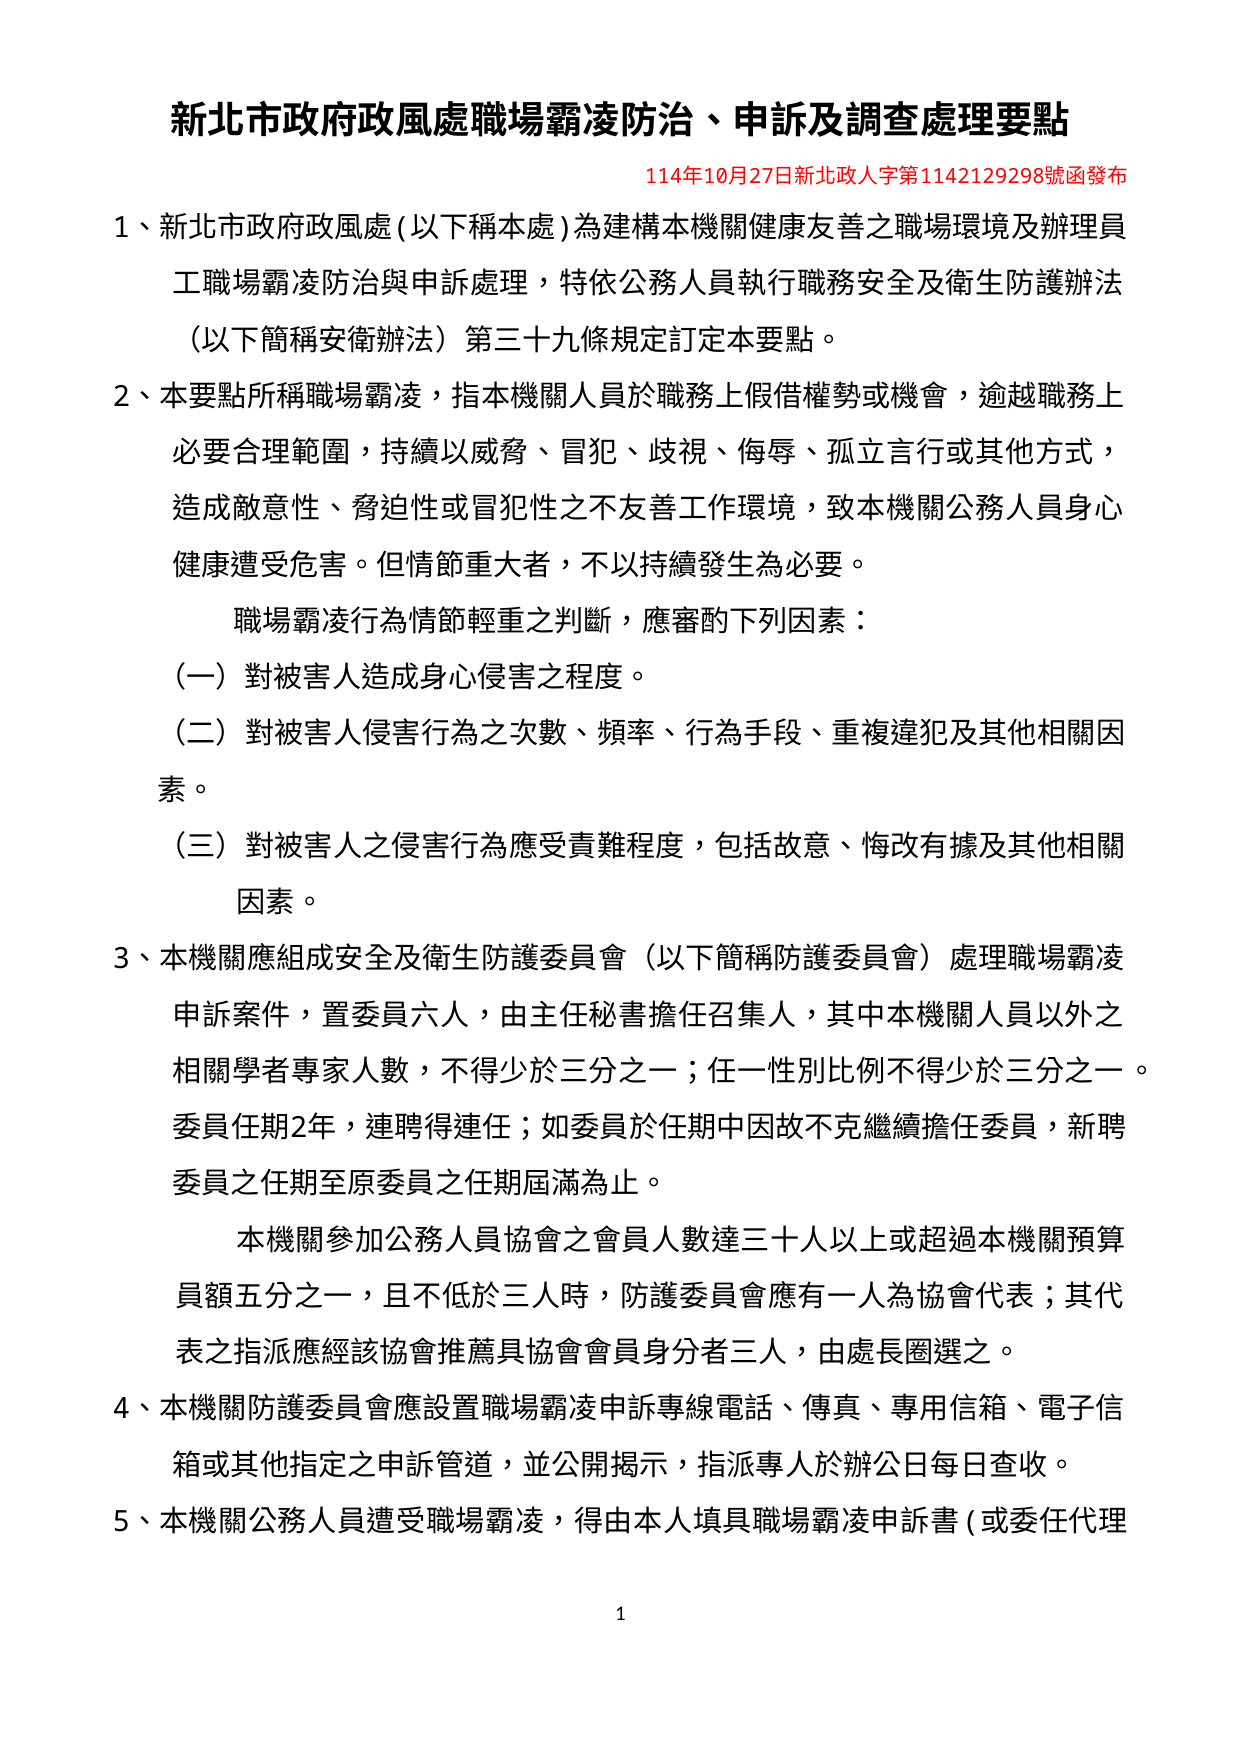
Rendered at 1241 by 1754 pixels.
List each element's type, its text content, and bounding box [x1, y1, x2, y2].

text （一）對被害人造成身心侵害之程度。 [157, 642, 1128, 699]
text 職場霸凌行為情節輕重之判斷，應審酌下列因素： [174, 586, 1128, 642]
text 114年10月27日新北政人字第1142129298號函發布 [112, 146, 1128, 192]
text 本機關參加公務人員協會之會員人數達三十人以上或超過本機關預算員額五分之一，且不低於三人時，防護委員會應有一人為協會代表；其代表之指派應經該協會推薦具協會會員身分者三人，由處長圈選之。 [175, 1205, 1128, 1374]
text （三）對被害人之侵害行為應受責難程度，包括故意、悔改有據及其他相關因素。 [157, 811, 1128, 924]
list 新北市政府政風處(以下稱本處)為建構本機關健康友善之職場環境及辦理員工職場霸凌防治與申訴處理，特依公務人員執行職務安全及衛生防護辦法（以下簡稱安衛辦法）第三十九條規定訂定本要點。 [112, 192, 1128, 361]
list 本要點所稱職場霸凌，指本機關人員於職務上假借權勢或機會，逾越職務上必要合理範圍，持續以威脅、冒犯、歧視、侮辱、孤立言行或其他方式，造成敵意性、脅迫性或冒犯性之不友善工作環境，致本機關公務人員身心健康遭受危害。但情節重大者，不以持續發生為必要。 [112, 361, 1128, 586]
list 本機關應組成安全及衛生防護委員會（以下簡稱防護委員會）處理職場霸凌申訴案件，置委員六人，由主任秘書擔任召集人，其中本機關人員以外之相關學者專家人數，不得少於三分之一；任一性別比例不得少於三分之一。委員任期2年，連聘得連任；如委員於任期中因故不克繼續擔任委員，新聘委員之任期至原委員之任期屆滿為止。 [112, 924, 1128, 1205]
text （二）對被害人侵害行為之次數、頻率、行為手段、重複違犯及其他相關因素。 [157, 699, 1128, 811]
list 本機關防護委員會應設置職場霸凌申訴專線電話、傳真、專用信箱、電子信箱或其他指定之申訴管道，並公開揭示，指派專人於辦公日每日查收。 [112, 1374, 1128, 1486]
text 新北市政府政風處職場霸凌防治、申訴及調查處理要點 [112, 96, 1128, 143]
list 本機關公務人員遭受職場霸凌，得由本人填具職場霸凌申訴書(或委任代理 [112, 1486, 1128, 1542]
